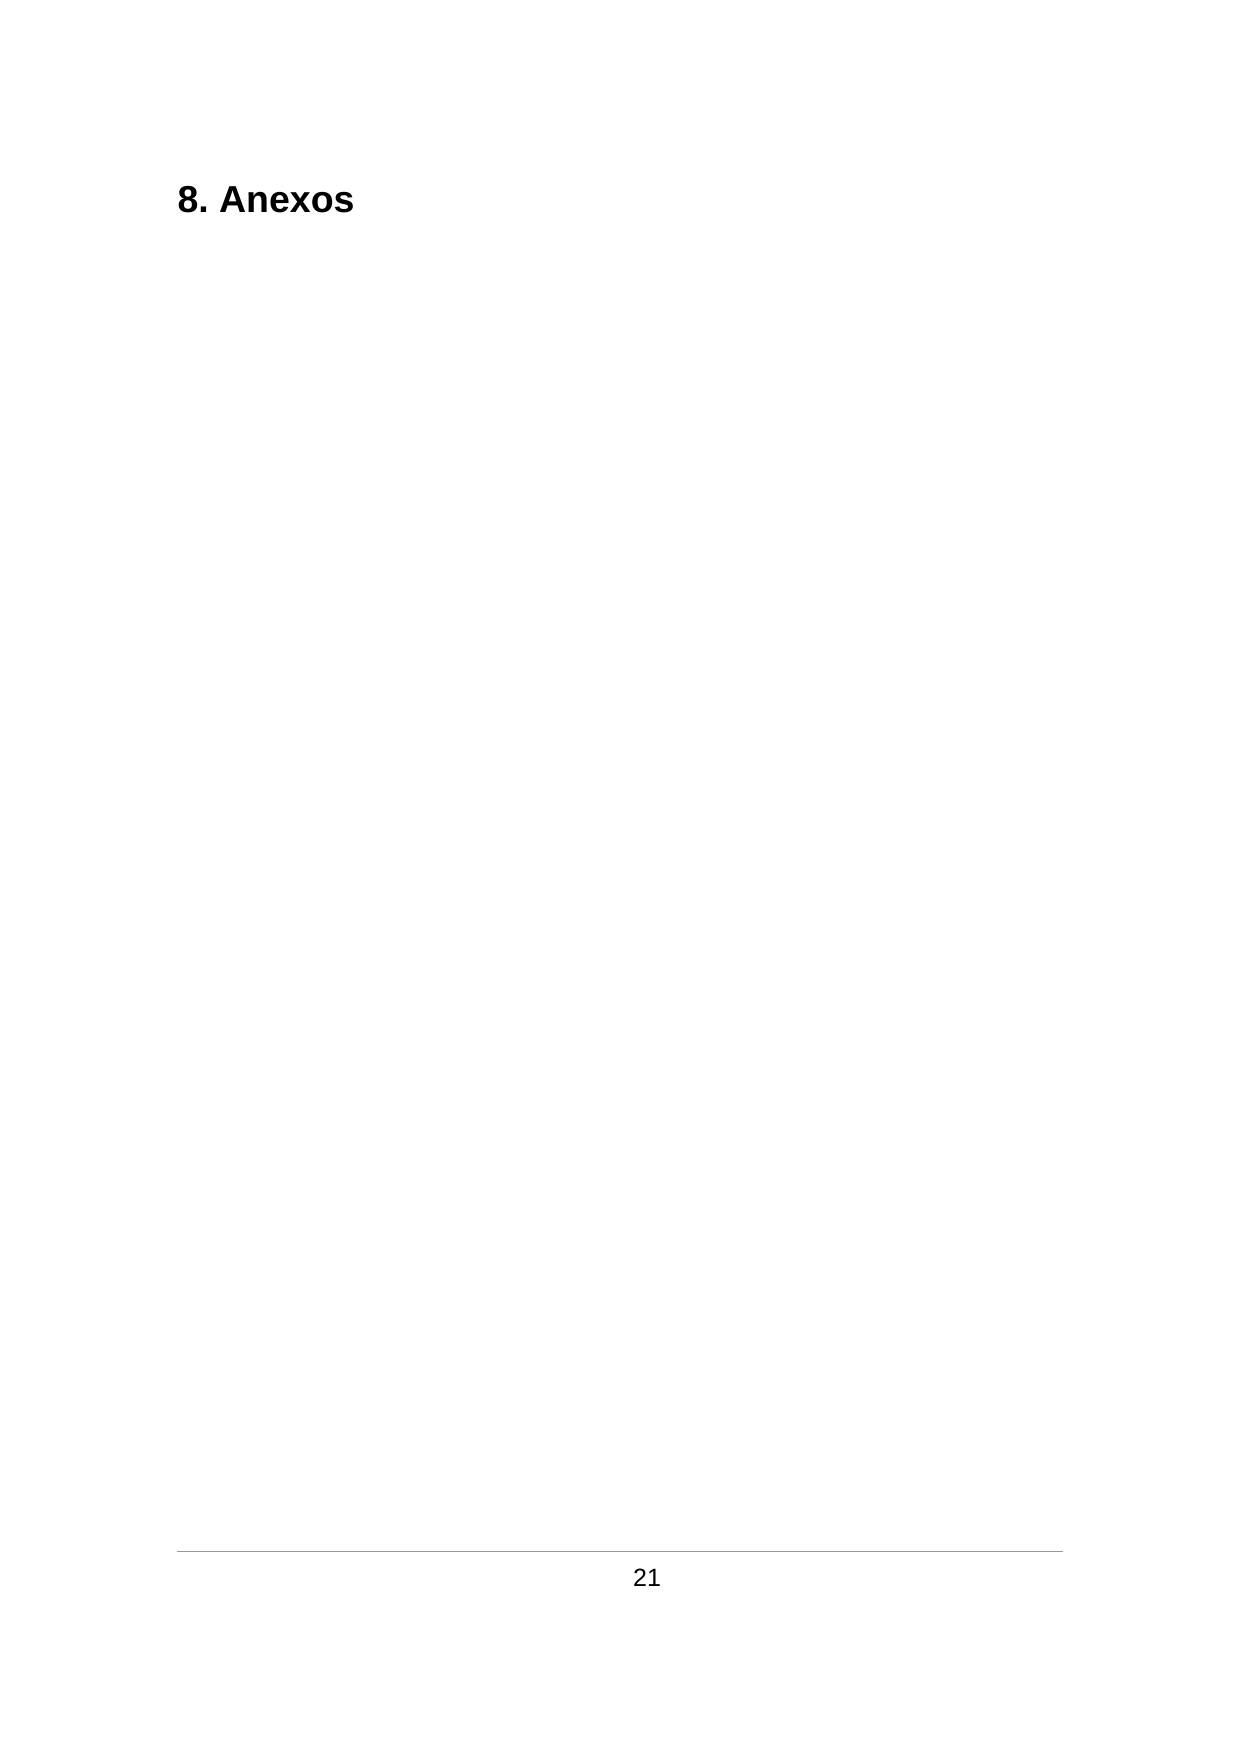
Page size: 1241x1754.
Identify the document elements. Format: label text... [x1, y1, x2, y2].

subtitle Anexos [177, 177, 1063, 220]
